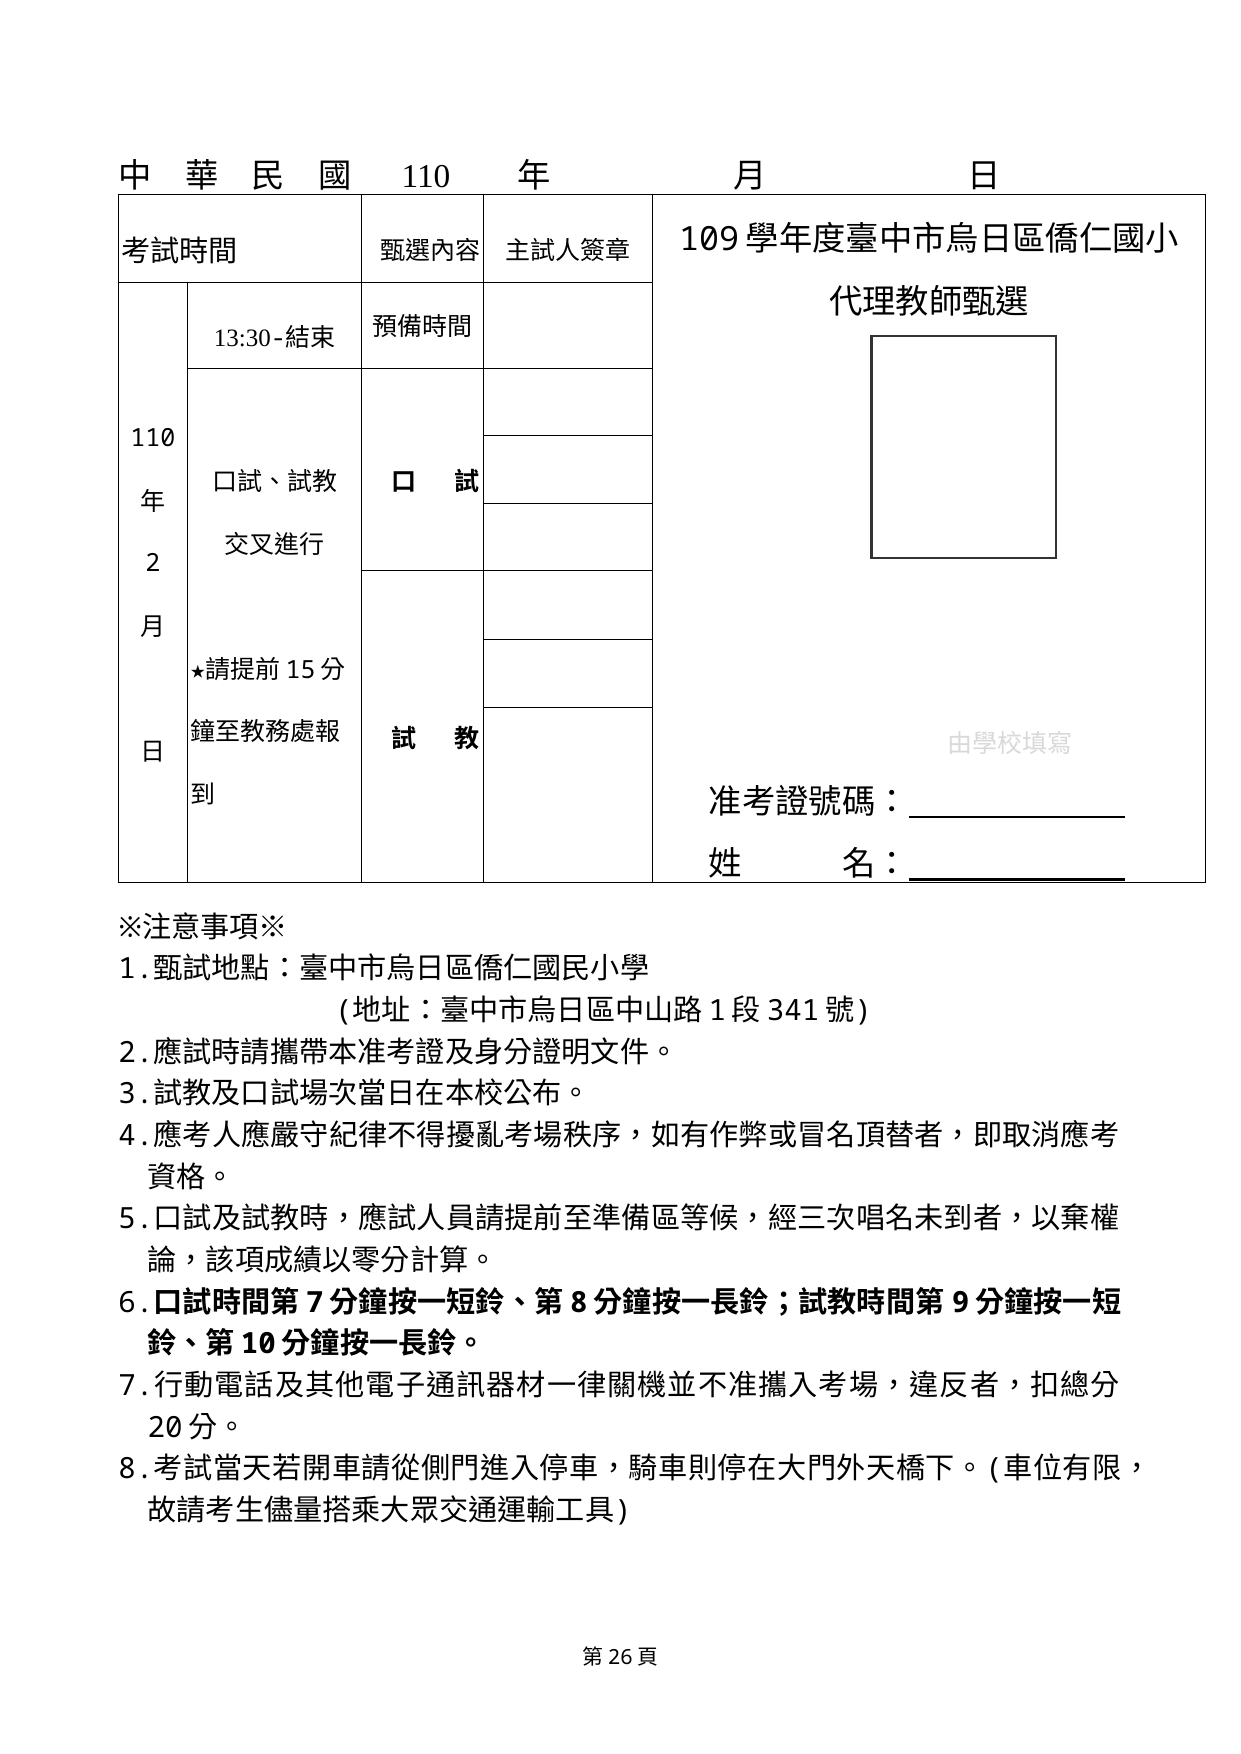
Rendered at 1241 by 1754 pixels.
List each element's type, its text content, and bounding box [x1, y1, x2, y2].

table_cell [484, 640, 652, 707]
text 5.口試及試教時，應試人員請提前至準備區等候，經三次唱名未到者，以棄權論，該項成績以零分計算。 [118, 1196, 1122, 1279]
table_cell 預備時間 [362, 283, 483, 368]
table_cell 試 教 [362, 571, 483, 882]
table_cell [484, 504, 652, 570]
text 中 華 民 國 110 年 月 日 [118, 131, 1122, 193]
table_cell 110年 2 月 日 [119, 283, 187, 882]
table_header 考試時間 [119, 195, 361, 282]
table_header 甄選內容 [362, 195, 483, 282]
table_cell [484, 369, 652, 435]
text ※注意事項※ [118, 883, 1122, 946]
table_cell 口試、試教 交叉進行 ★請提前15分鐘至教務處報到 [188, 369, 361, 882]
table_header 109學年度臺中市烏日區僑仁國小 代理教師甄選 准考證號碼： 姓 名： [653, 195, 1205, 882]
text 1.甄試地點：臺中市烏日區僑仁國民小學 [118, 946, 1122, 987]
text 8.考試當天若開車請從側門進入停車，騎車則停在大門外天橋下。(車位有限，故請考生儘量搭乘大眾交通運輸工具) [118, 1446, 1122, 1529]
table_cell [484, 571, 652, 638]
text 7.行動電話及其他電子通訊器材一律關機並不准攜入考場，違反者，扣總分20分。 [118, 1362, 1122, 1446]
text 2.應試時請攜帶本准考證及身分證明文件。 [118, 1029, 1122, 1071]
table_cell [484, 283, 652, 368]
table_cell [484, 436, 652, 502]
text (地址：臺中市烏日區中山路1段341號) [335, 987, 1122, 1029]
text 4.應考人應嚴守紀律不得擾亂考場秩序，如有作弊或冒名頂替者，即取消應考資格。 [118, 1112, 1122, 1196]
table_cell 13:30-結束 [188, 283, 361, 368]
table_cell 口 試 [362, 369, 483, 570]
text 3.試教及口試場次當日在本校公布。 [118, 1071, 1122, 1112]
table_cell [484, 708, 652, 882]
table_header 主試人簽章 [484, 195, 652, 282]
text 6.口試時間第7分鐘按一短鈴、第8分鐘按一長鈴；試教時間第9分鐘按一短鈴、第10分鐘按一長鈴。 [118, 1279, 1122, 1362]
